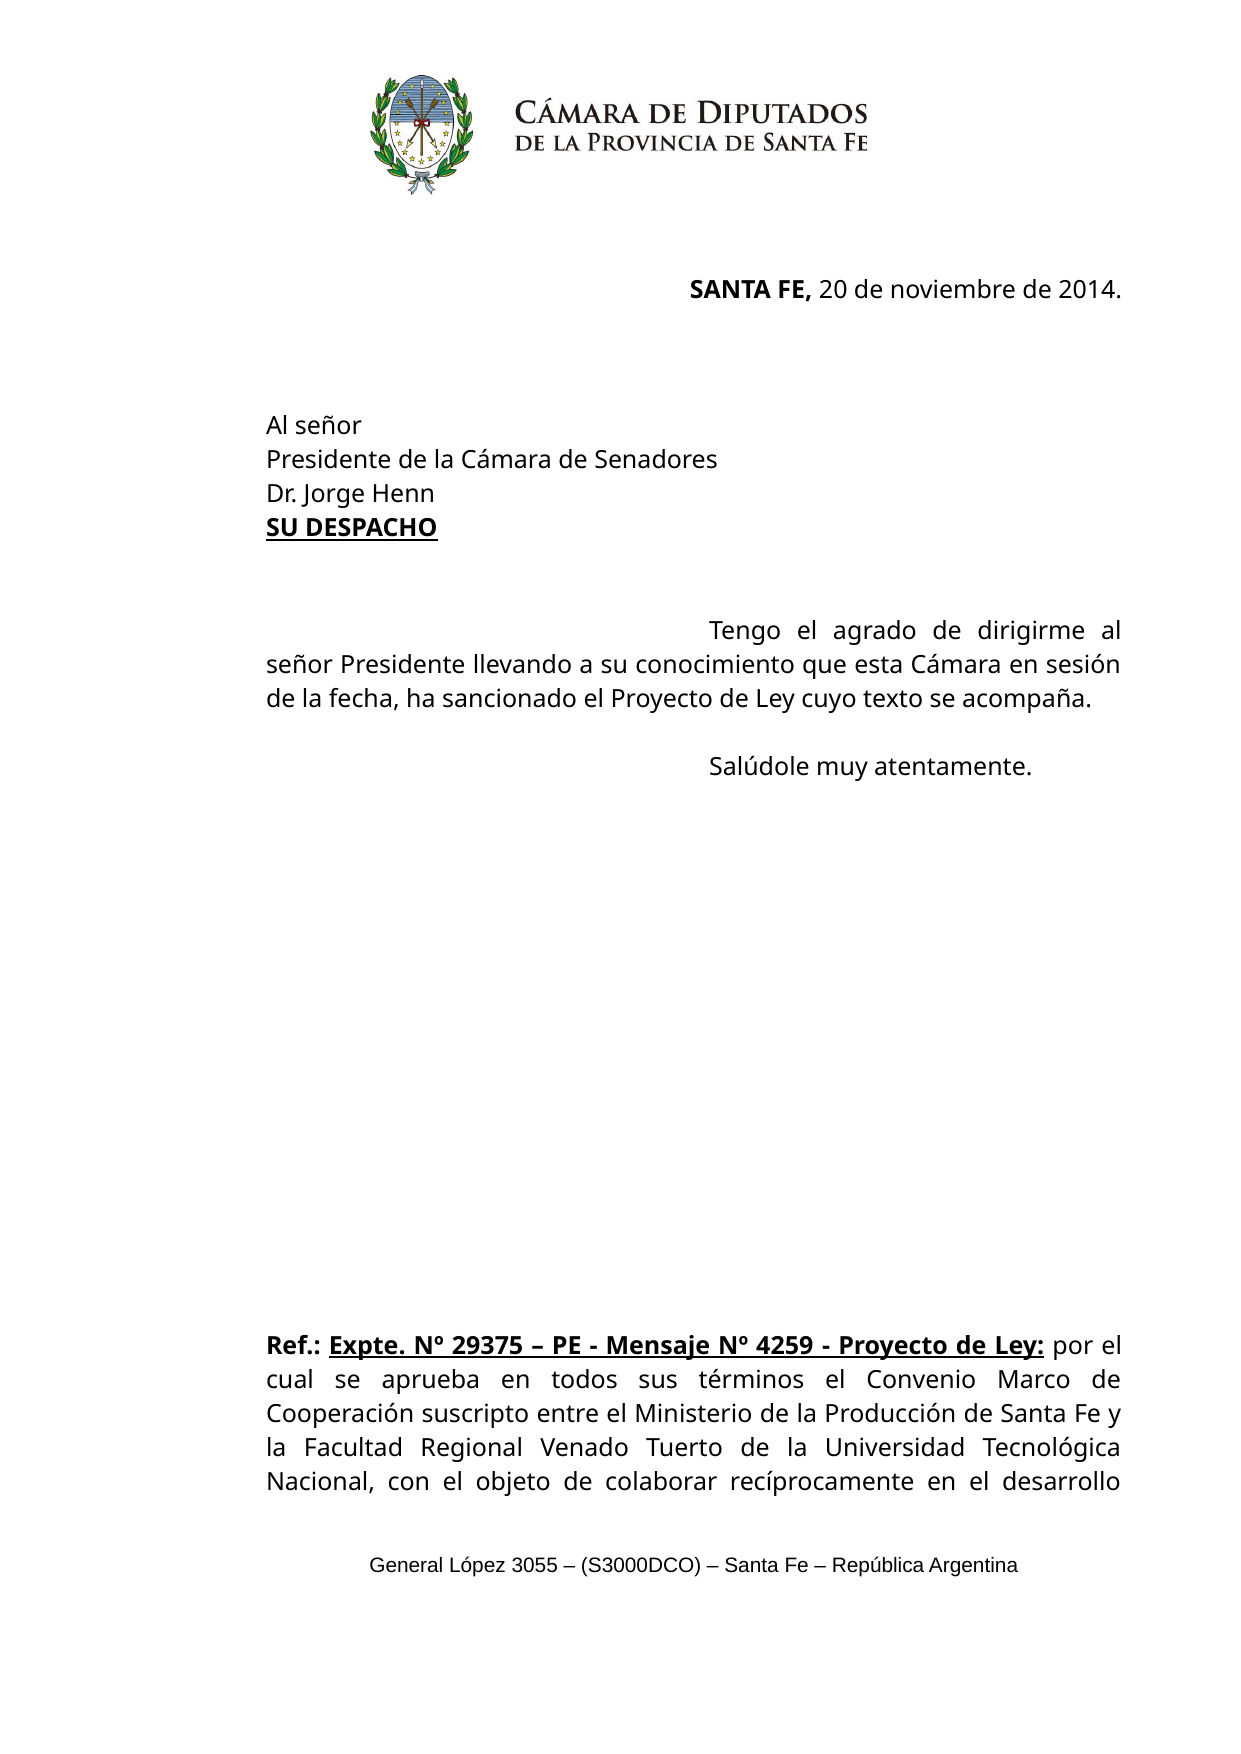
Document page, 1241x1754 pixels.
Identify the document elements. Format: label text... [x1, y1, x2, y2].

text Al señor [266, 408, 1122, 442]
text SU DESPACHO [266, 510, 1122, 544]
text Tengo el agrado de dirigirme al señor Presidente llevando a su conocimiento que esta Cámara en sesión de la fecha, ha sancionado el Proyecto de Ley cuyo texto se acompaña. [266, 612, 1122, 714]
text Salúdole muy atentamente. [266, 748, 1122, 783]
text Presidente de la Cámara de Senadores [266, 442, 1122, 476]
picture [370, 75, 868, 199]
text Dr. Jorge Henn [266, 476, 1122, 510]
text SANTA FE, 20 de noviembre de 2014. [266, 272, 1122, 306]
text Ref.: Expte. Nº 29375 – PE - Mensaje Nº 4259 - Proyecto de Ley: por el cual se aprueba en todos sus términos el Convenio Marco de Cooperación suscripto entre el Ministerio de la Producción de Santa Fe y la Facultad Regional Venado Tuerto de la Universidad Tecnológica Nacional, con el objeto de colaborar recíprocamente en el desarrollo [266, 1328, 1122, 1498]
